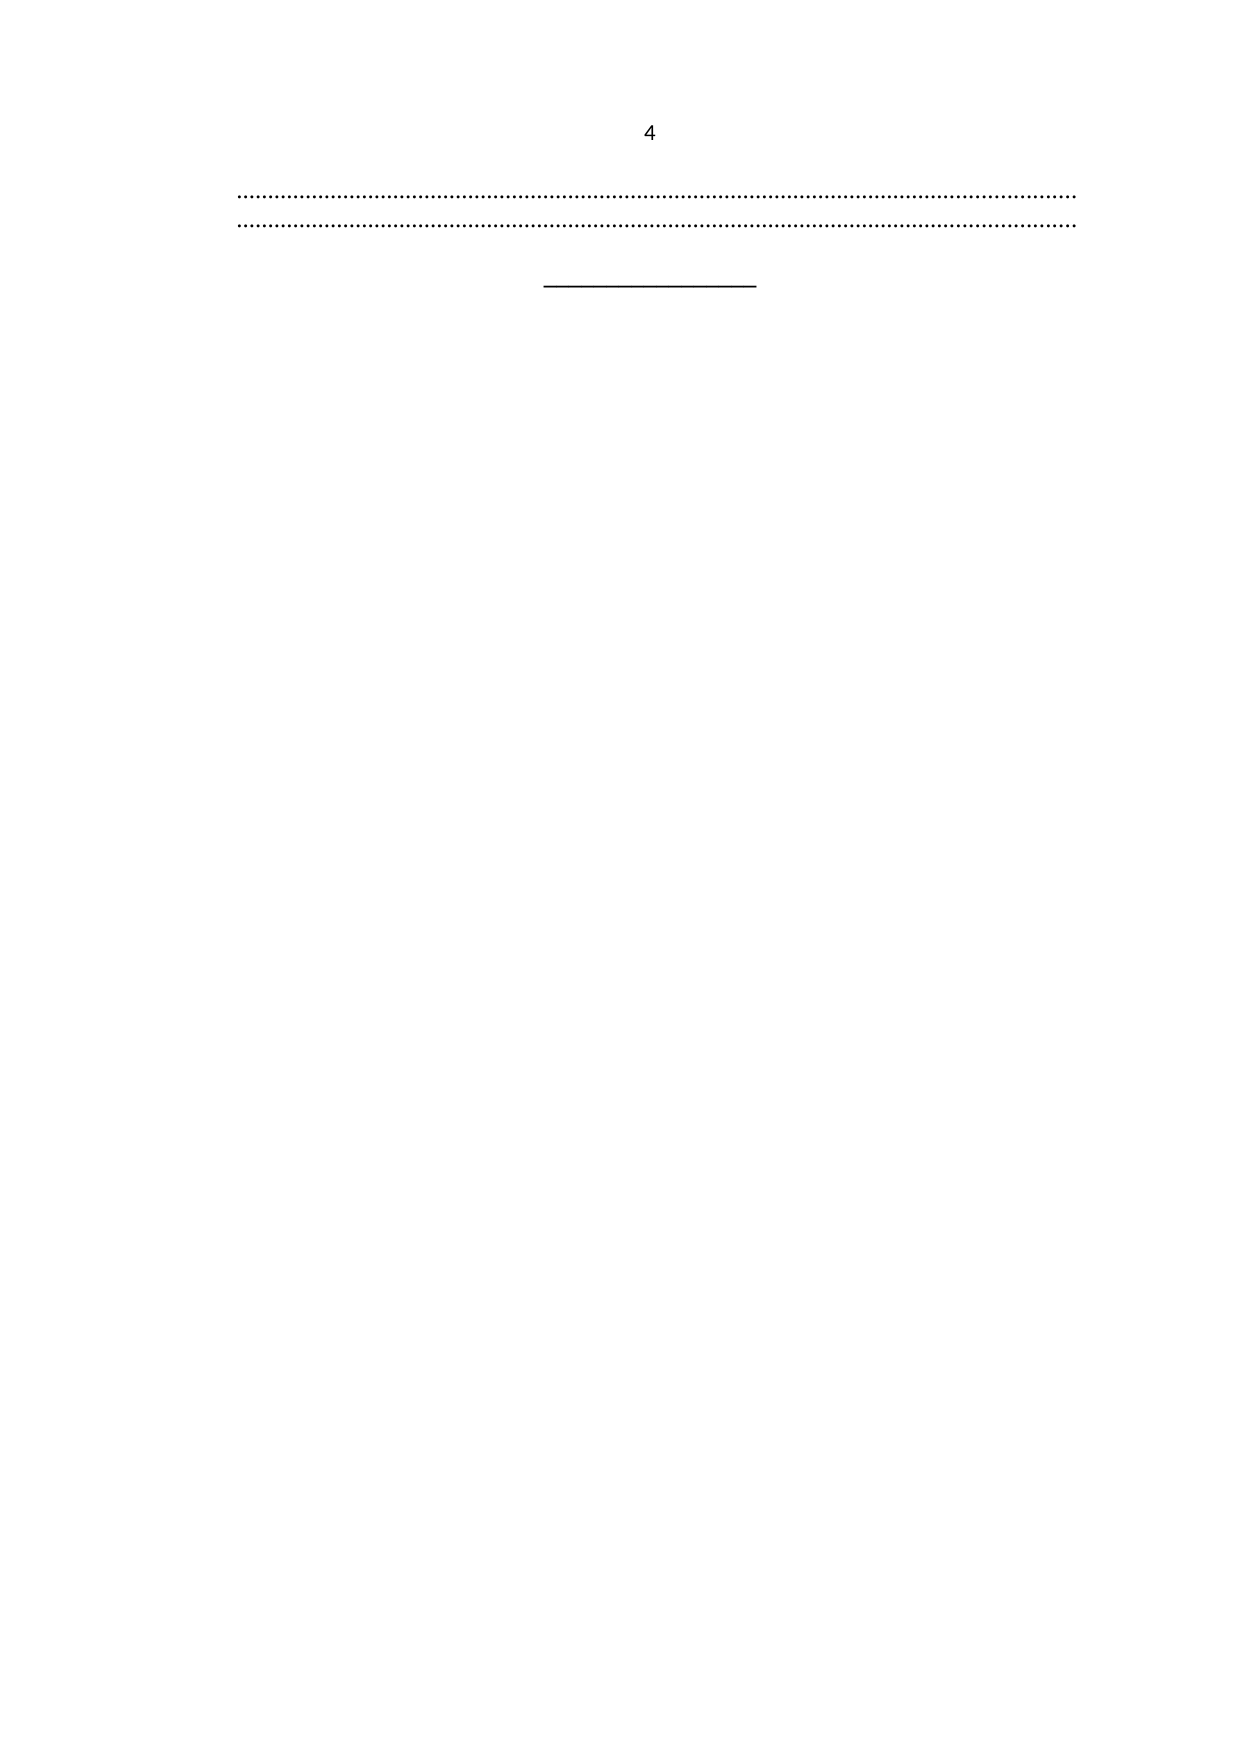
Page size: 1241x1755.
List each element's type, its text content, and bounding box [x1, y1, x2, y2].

text ... [177, 204, 1122, 232]
text ... [177, 175, 1122, 204]
text _________________ [177, 261, 1122, 290]
